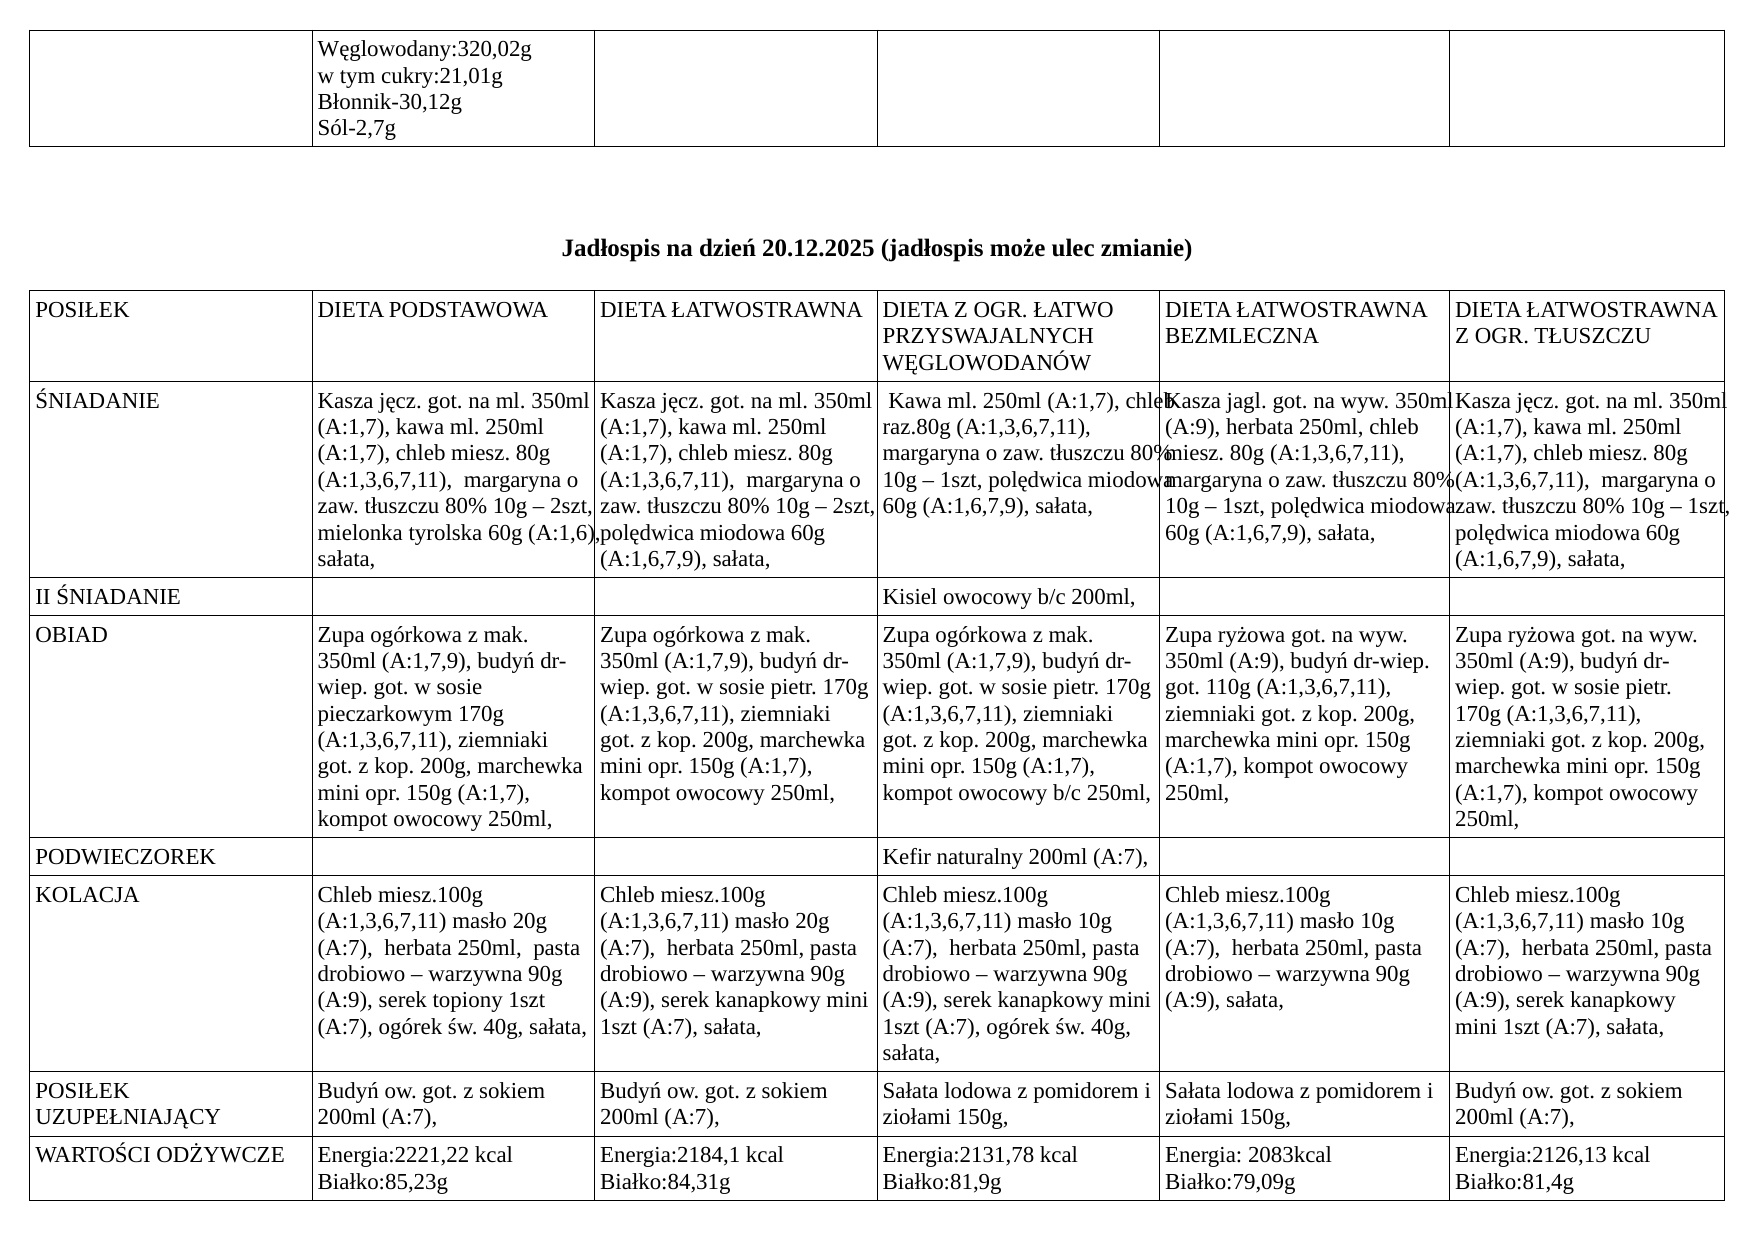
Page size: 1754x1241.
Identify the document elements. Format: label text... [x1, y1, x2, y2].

table_cell [595, 31, 877, 146]
table_cell Budyń ow. got. z sokiem 200ml (A:7), [1450, 1072, 1724, 1136]
table_cell Węglowodany:320,02g w tym cukry:21,01g Błonnik-30,12g Sól-2,7g [313, 31, 594, 146]
table_cell OBIAD [30, 616, 312, 837]
table_cell [878, 31, 1159, 146]
table_cell POSIŁEK UZUPEŁNIAJĄCY [30, 1072, 312, 1136]
table_cell [1160, 578, 1449, 615]
table_cell Zupa ryżowa got. na wyw. 350ml (A:9), budyń dr-wiep. got. 110g (A:1,3,6,7,11), ziemniaki got. z kop. 200g, marchewka mini opr. 150g (A:1,7), kompot owocowy 250ml, [1160, 616, 1449, 837]
table_cell Kasza jagl. got. na wyw. 350ml (A:9), herbata 250ml, chleb miesz. 80g (A:1,3,6,7,11), margaryna o zaw. tłuszczu 80% 10g – 1szt, polędwica miodowa 60g (A:1,6,7,9), sałata, [1160, 382, 1449, 577]
table_cell Chleb miesz.100g (A:1,3,6,7,11) masło 10g (A:7), herbata 250ml, pasta drobiowo – warzywna 90g (A:9), serek kanapkowy mini 1szt (A:7), sałata, [1450, 876, 1724, 1071]
table_cell [313, 838, 594, 875]
table_cell Energia: 2083kcal Białko:79,09g [1160, 1137, 1449, 1200]
table_cell [595, 578, 877, 615]
table_cell Budyń ow. got. z sokiem 200ml (A:7), [595, 1072, 877, 1136]
table_cell KOLACJA [30, 876, 312, 1071]
table_cell Zupa ryżowa got. na wyw. 350ml (A:9), budyń dr-wiep. got. w sosie pietr. 170g (A:1,3,6,7,11), ziemniaki got. z kop. 200g, marchewka mini opr. 150g (A:1,7), kompot owocowy 250ml, [1450, 616, 1724, 837]
table_cell II ŚNIADANIE [30, 578, 312, 615]
table_cell Chleb miesz.100g (A:1,3,6,7,11) masło 10g (A:7), herbata 250ml, pasta drobiowo – warzywna 90g (A:9), sałata, [1160, 876, 1449, 1071]
table_cell Kasza jęcz. got. na ml. 350ml (A:1,7), kawa ml. 250ml (A:1,7), chleb miesz. 80g (A:1,3,6,7,11), margaryna o zaw. tłuszczu 80% 10g – 2szt, polędwica miodowa 60g (A:1,6,7,9), sałata, [595, 382, 877, 577]
table_cell [1160, 838, 1449, 875]
table_header DIETA ŁATWOSTRAWNA Z OGR. TŁUSZCZU [1450, 291, 1724, 381]
table_cell Zupa ogórkowa z mak. 350ml (A:1,7,9), budyń dr-wiep. got. w sosie pieczarkowym 170g (A:1,3,6,7,11), ziemniaki got. z kop. 200g, marchewka mini opr. 150g (A:1,7), kompot owocowy 250ml, [313, 616, 594, 837]
table_cell Chleb miesz.100g (A:1,3,6,7,11) masło 10g (A:7), herbata 250ml, pasta drobiowo – warzywna 90g (A:9), serek kanapkowy mini 1szt (A:7), ogórek św. 40g, sałata, [878, 876, 1159, 1071]
text Jadłospis na dzień 20.12.2025 (jadłospis może ulec zmianie) [29, 233, 1724, 262]
table_cell Zupa ogórkowa z mak. 350ml (A:1,7,9), budyń dr-wiep. got. w sosie pietr. 170g (A:1,3,6,7,11), ziemniaki got. z kop. 200g, marchewka mini opr. 150g (A:1,7), kompot owocowy b/c 250ml, [878, 616, 1159, 837]
table_cell Sałata lodowa z pomidorem i ziołami 150g, [878, 1072, 1159, 1136]
table_header DIETA ŁATWOSTRAWNA BEZMLECZNA [1160, 291, 1449, 381]
table_cell [30, 31, 312, 146]
table_cell Budyń ow. got. z sokiem 200ml (A:7), [313, 1072, 594, 1136]
table_cell WARTOŚCI ODŻYWCZE [30, 1137, 312, 1200]
table_cell [313, 578, 594, 615]
table_cell Kawa ml. 250ml (A:1,7), chleb raz.80g (A:1,3,6,7,11), margaryna o zaw. tłuszczu 80% 10g – 1szt, polędwica miodowa 60g (A:1,6,7,9), sałata, [878, 382, 1159, 577]
table_cell Energia:2126,13 kcal Białko:81,4g [1450, 1137, 1724, 1200]
table_cell [1450, 838, 1724, 875]
table_cell Energia:2131,78 kcal Białko:81,9g [878, 1137, 1159, 1200]
table_header DIETA Z OGR. ŁATWO PRZYSWAJALNYCH WĘGLOWODANÓW [878, 291, 1159, 381]
table_cell Sałata lodowa z pomidorem i ziołami 150g, [1160, 1072, 1449, 1136]
table_cell PODWIECZOREK [30, 838, 312, 875]
table_header DIETA PODSTAWOWA [313, 291, 594, 381]
table_cell [1450, 31, 1724, 146]
table_cell Kefir naturalny 200ml (A:7), [878, 838, 1159, 875]
table_cell Kisiel owocowy b/c 200ml, [878, 578, 1159, 615]
table_header DIETA ŁATWOSTRAWNA [595, 291, 877, 381]
table_cell Zupa ogórkowa z mak. 350ml (A:1,7,9), budyń dr-wiep. got. w sosie pietr. 170g (A:1,3,6,7,11), ziemniaki got. z kop. 200g, marchewka mini opr. 150g (A:1,7), kompot owocowy 250ml, [595, 616, 877, 837]
table_cell Chleb miesz.100g (A:1,3,6,7,11) masło 20g (A:7), herbata 250ml, pasta drobiowo – warzywna 90g (A:9), serek kanapkowy mini 1szt (A:7), sałata, [595, 876, 877, 1071]
table_header POSIŁEK [30, 291, 312, 381]
table_cell [595, 838, 877, 875]
table_cell Chleb miesz.100g (A:1,3,6,7,11) masło 20g (A:7), herbata 250ml, pasta drobiowo – warzywna 90g (A:9), serek topiony 1szt (A:7), ogórek św. 40g, sałata, [313, 876, 594, 1071]
table_cell Energia:2184,1 kcal Białko:84,31g [595, 1137, 877, 1200]
table_cell [1450, 578, 1724, 615]
table_cell Energia:2221,22 kcal Białko:85,23g [313, 1137, 594, 1200]
table_cell Kasza jęcz. got. na ml. 350ml (A:1,7), kawa ml. 250ml (A:1,7), chleb miesz. 80g (A:1,3,6,7,11), margaryna o zaw. tłuszczu 80% 10g – 1szt, polędwica miodowa 60g (A:1,6,7,9), sałata, [1450, 382, 1724, 577]
table_cell ŚNIADANIE [30, 382, 312, 577]
table_cell Kasza jęcz. got. na ml. 350ml (A:1,7), kawa ml. 250ml (A:1,7), chleb miesz. 80g (A:1,3,6,7,11), margaryna o zaw. tłuszczu 80% 10g – 2szt, mielonka tyrolska 60g (A:1,6), sałata, [313, 382, 594, 577]
table_cell [1160, 31, 1449, 146]
